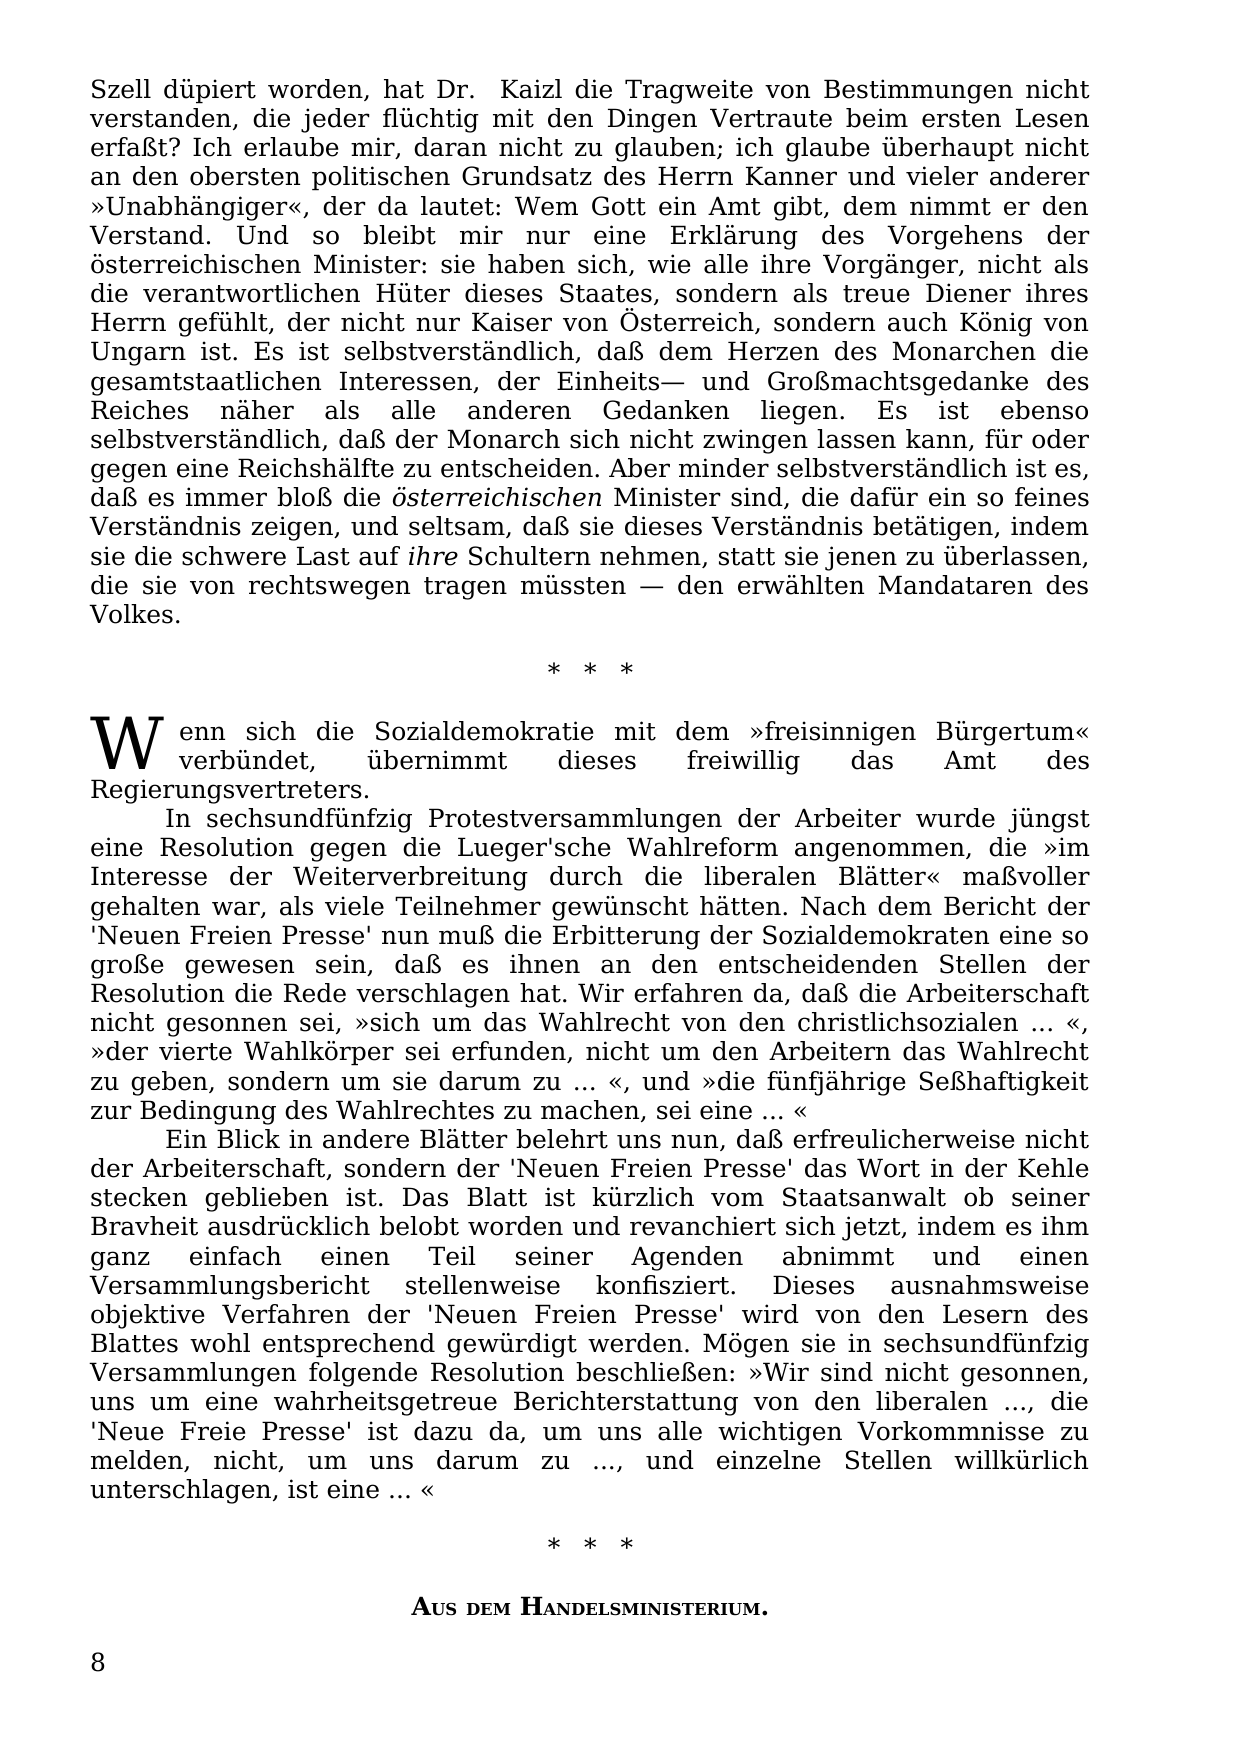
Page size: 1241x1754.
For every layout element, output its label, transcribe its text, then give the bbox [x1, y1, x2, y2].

text Wenn sich die Sozialdemokratie mit dem »freisinnigen Bürgertum« verbündet, übernimmt dieses freiwillig das Amt des Regierungsvertreters. [90, 717, 1091, 804]
text * * * [90, 1533, 1091, 1562]
text Szell düpiert worden, hat Dr. Kaizl die Tragweite von Bestimmungen nicht verstanden, die jeder flüchtig mit den Dingen Vertraute beim ersten Lesen erfaßt? Ich erlaube mir, daran nicht zu glauben; ich glaube überhaupt nicht an den obersten politischen Grundsatz des Herrn Kanner und vieler anderer »Unabhängiger«, der da lautet: Wem Gott ein Amt gibt, dem nimmt er den Verstand. Und so bleibt mir nur eine Erklärung des Vorgehens der österreichischen Minister: sie haben sich, wie alle ihre Vorgänger, nicht als die verantwortlichen Hüter dieses Staates, sondern als treue Diener ihres Herrn gefühlt, der nicht nur Kaiser von Österreich, sondern auch König von Ungarn ist. Es ist selbstverständlich, daß dem Herzen des Monarchen die gesamtstaatlichen Interessen, der Einheits— und Großmachtsgedanke des Reiches näher als alle anderen Gedanken liegen. Es ist ebenso selbstverständlich, daß der Monarch sich nicht zwingen lassen kann, für oder gegen eine Reichshälfte zu entscheiden. Aber minder selbstverständlich ist es, daß es immer bloß die österreichischen Minister sind, die dafür ein so feines Verständnis zeigen, und seltsam, daß sie dieses Verständnis betätigen, indem sie die schwere Last auf ihre Schultern nehmen, statt sie jenen zu überlassen, die sie von rechtswegen tragen müssten — den erwählten Mandataren des Volkes. [90, 75, 1091, 629]
text Ein Blick in andere Blätter belehrt uns nun, daß erfreulicherweise nicht der Arbeiterschaft, sondern der 'Neuen Freien Presse' das Wort in der Kehle stecken geblieben ist. Das Blatt ist kürzlich vom Staatsanwalt ob seiner Bravheit ausdrücklich belobt worden und revanchiert sich jetzt, indem es ihm ganz einfach einen Teil seiner Agenden abnimmt und einen Versammlungsbericht stellenweise konfisziert. Dieses ausnahmsweise objektive Verfahren der 'Neuen Freien Presse' wird von den Lesern des Blattes wohl entsprechend gewürdigt werden. Mögen sie in sechsundfünfzig Versammlungen folgende Resolution beschließen: »Wir sind nicht gesonnen, uns um eine wahrheitsgetreue Berichterstattung von den liberalen ..., die 'Neue Freie Presse' ist dazu da, um uns alle wichtigen Vorkommnisse zu melden, nicht, um uns darum zu ..., und einzelne Stellen willkürlich unterschlagen, ist eine ... « [90, 1125, 1091, 1504]
text In sechsundfünfzig Protestversammlungen der Arbeiter wurde jüngst eine Resolution gegen die Lueger'sche Wahlreform angenommen, die »im Interesse der Weiterverbreitung durch die liberalen Blätter« maßvoller gehalten war, als viele Teilnehmer gewünscht hätten. Nach dem Bericht der 'Neuen Freien Presse' nun muß die Erbitterung der Sozialdemokraten eine so große gewesen sein, daß es ihnen an den entscheidenden Stellen der Resolution die Rede verschlagen hat. Wir erfahren da, daß die Arbeiterschaft nicht gesonnen sei, »sich um das Wahlrecht von den christlichsozialen ... «, »der vierte Wahlkörper sei erfunden, nicht um den Arbeitern das Wahlrecht zu geben, sondern um sie darum zu ... «, und »die fünfjährige Seßhaftigkeit zur Bedingung des Wahlrechtes zu machen, sei eine ... « [90, 804, 1091, 1125]
text * * * [90, 658, 1091, 687]
text Aus dem Handelsministerium. [90, 1562, 1091, 1621]
